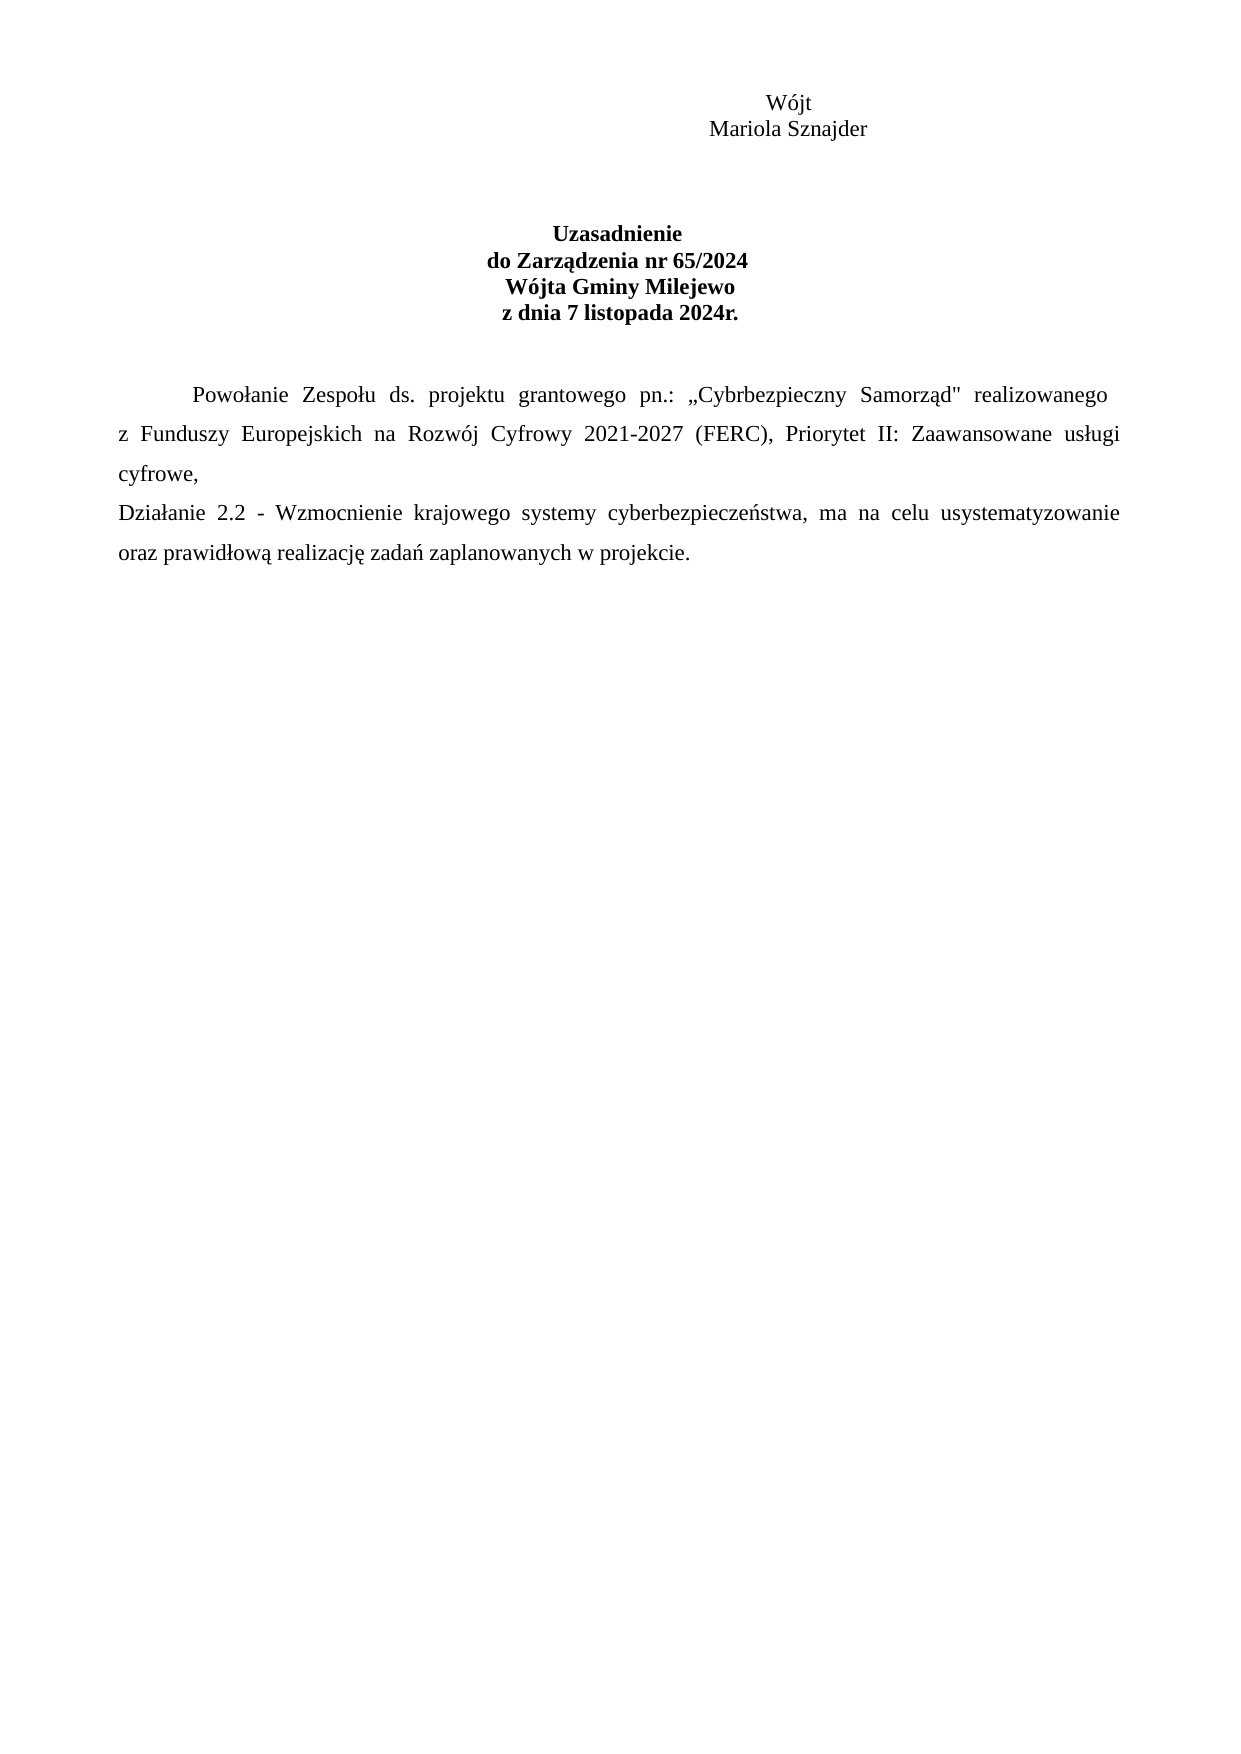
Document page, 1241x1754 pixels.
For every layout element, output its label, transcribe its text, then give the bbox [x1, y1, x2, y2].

text Powołanie Zespołu ds. projektu grantowego pn.: „Cybrbezpieczny Samorząd" realizowanego z Funduszy Europejskich na Rozwój Cyfrowy 2021-2027 (FERC), Priorytet II: Zaawansowane usługi cyfrowe, Działanie 2.2 - Wzmocnienie krajowego systemy cyberbezpieczeństwa, ma na celu usystematyzowanie oraz prawidłową realizację zadań zaplanowanych w projekcie. [118, 381, 1122, 565]
text Uzasadnienie do Zarządzenia nr 65/2024 Wójta Gminy Milejewo [118, 220, 1122, 299]
text Mariola Sznajder [635, 115, 1122, 141]
text z dnia 7 listopada 2024r. [118, 299, 1122, 326]
text Wójt [709, 89, 1122, 115]
